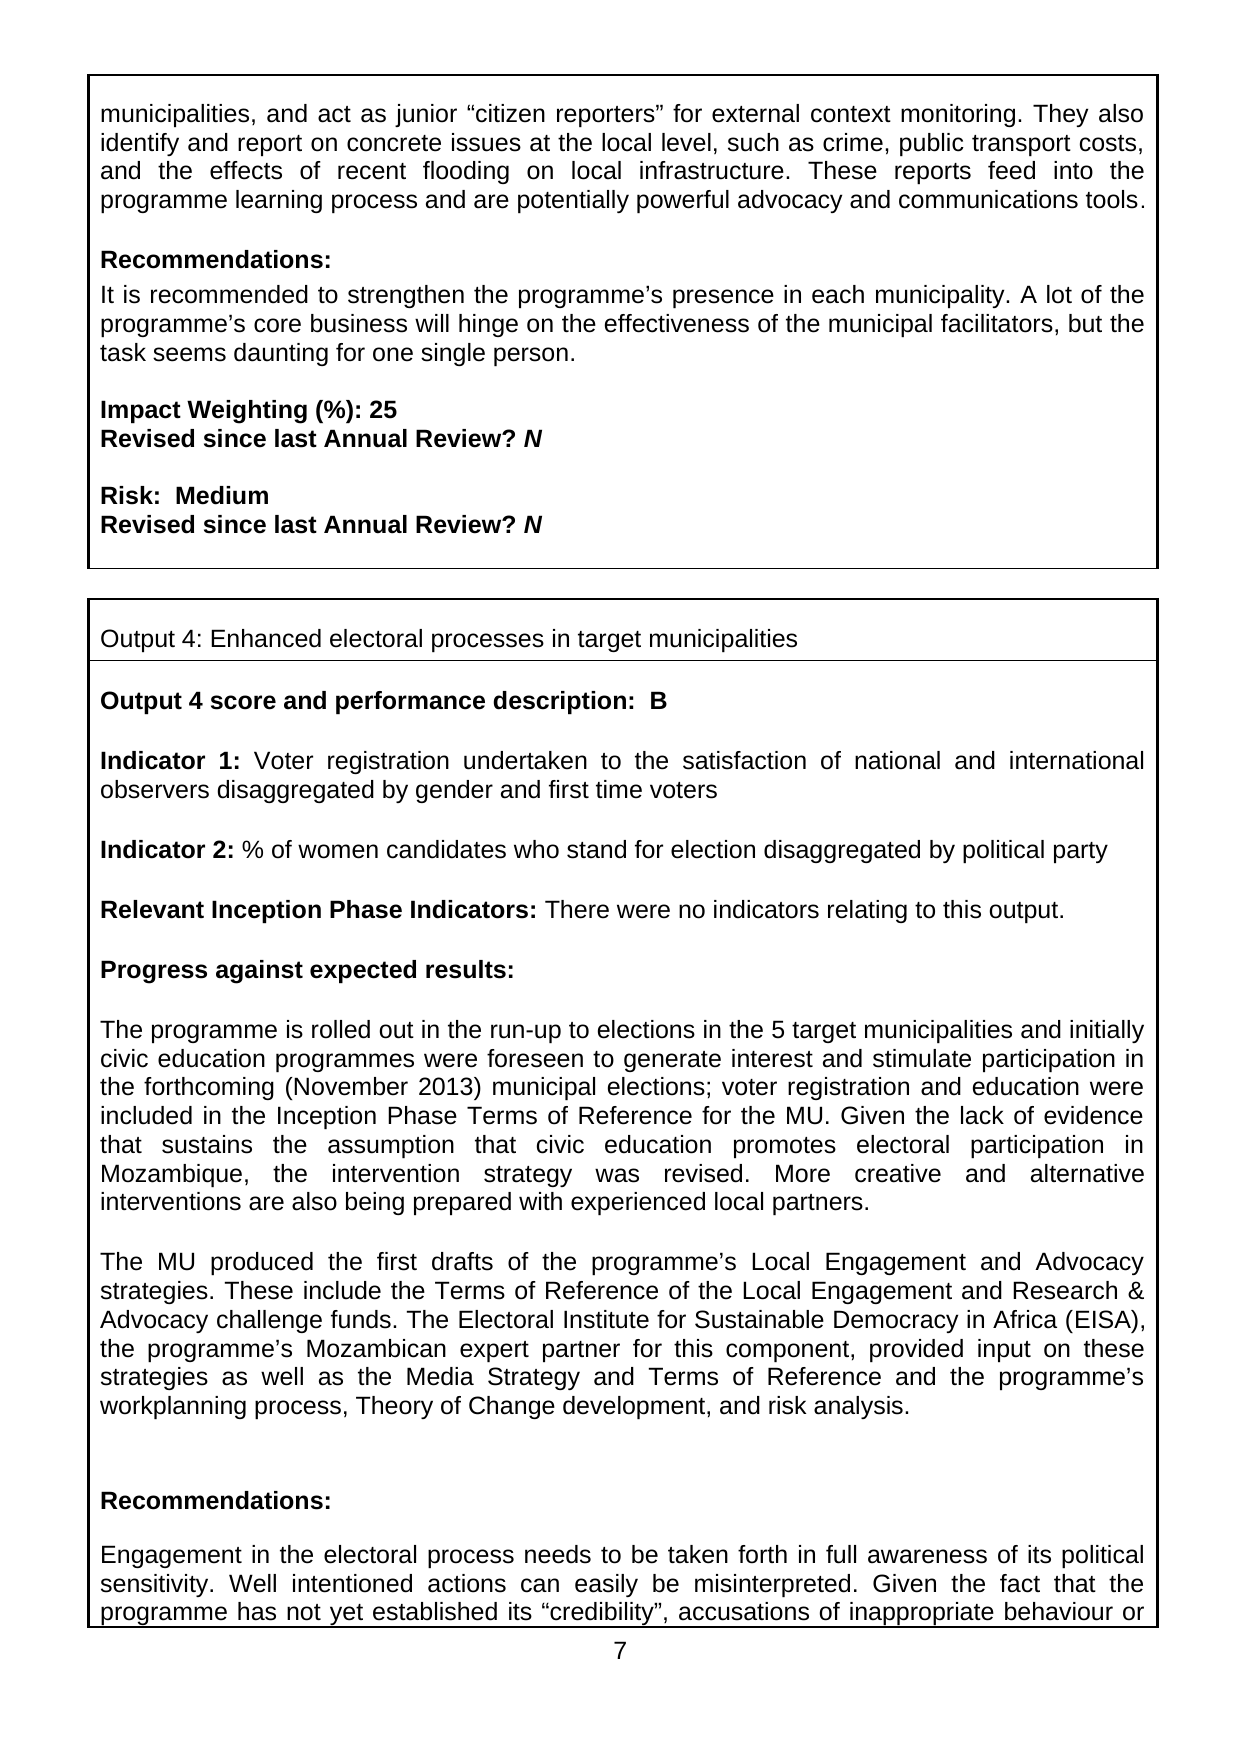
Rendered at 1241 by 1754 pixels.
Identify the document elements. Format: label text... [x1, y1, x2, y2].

table_header Output 4: Enhanced electoral processes in target municipalities [90, 600, 1156, 659]
table_cell Output 4 score and performance description: B Indicator 1: Voter registration undertaken to the satisfaction of national and international observers disaggregated by gender and first time voters Indicator 2: % of women candidates who stand for election disaggregated by political party Relevant Inception Phase Indicators: There were no indicators relating to this output. [90, 661, 1156, 930]
table_cell Progress against expected results: The programme is rolled out in the run-up to elections in the 5 target municipalities and initially civic education programmes were foreseen to generate interest and stimulate participation in the forthcoming (November 2013) municipal elections; voter registration and education were included in the Inception Phase Terms of Reference for the MU. Given the lack of evidence that sustains the assumption that civic education promotes electoral participation in Mozambique, the intervention strategy was revised. More creative and alternative interventions are also being prepared with experienced local partners. The MU produced the first drafts of the programme’s Local Engagement and Advocacy strategies. These include the Terms of Reference of the Local Engagement and Research & Advocacy challenge funds. The Electoral Institute for Sustainable Democracy in Africa (EISA), the programme’s Mozambican expert partner for this component, provided input on these strategies as well as the Media Strategy and Terms of Reference and the programme’s workplanning process, Theory of Change development, and risk analysis. Recommendations: Engagement in the electoral process needs to be taken forth in full awareness of its political sensitivity. Well intentioned actions can easily be misinterpreted. Given the fact that the programme has not yet established its “credibility”, accusations of inappropriate behaviour or [90, 930, 1156, 1626]
table_cell municipalities, and act as junior “citizen reporters” for external context monitoring. They also identify and report on concrete issues at the local level, such as crime, public transport costs, and the effects of recent flooding on local infrastructure. These reports feed into the programme learning process and are potentially powerful advocacy and communications tools. Recommendations: It is recommended to strengthen the programme’s presence in each municipality. A lot of the programme’s core business will hinge on the effectiveness of the municipal facilitators, but the task seems daunting for one single person. Impact Weighting (%): 25 Revised since last Annual Review? N Risk: Medium Revised since last Annual Review? N [90, 76, 1156, 568]
